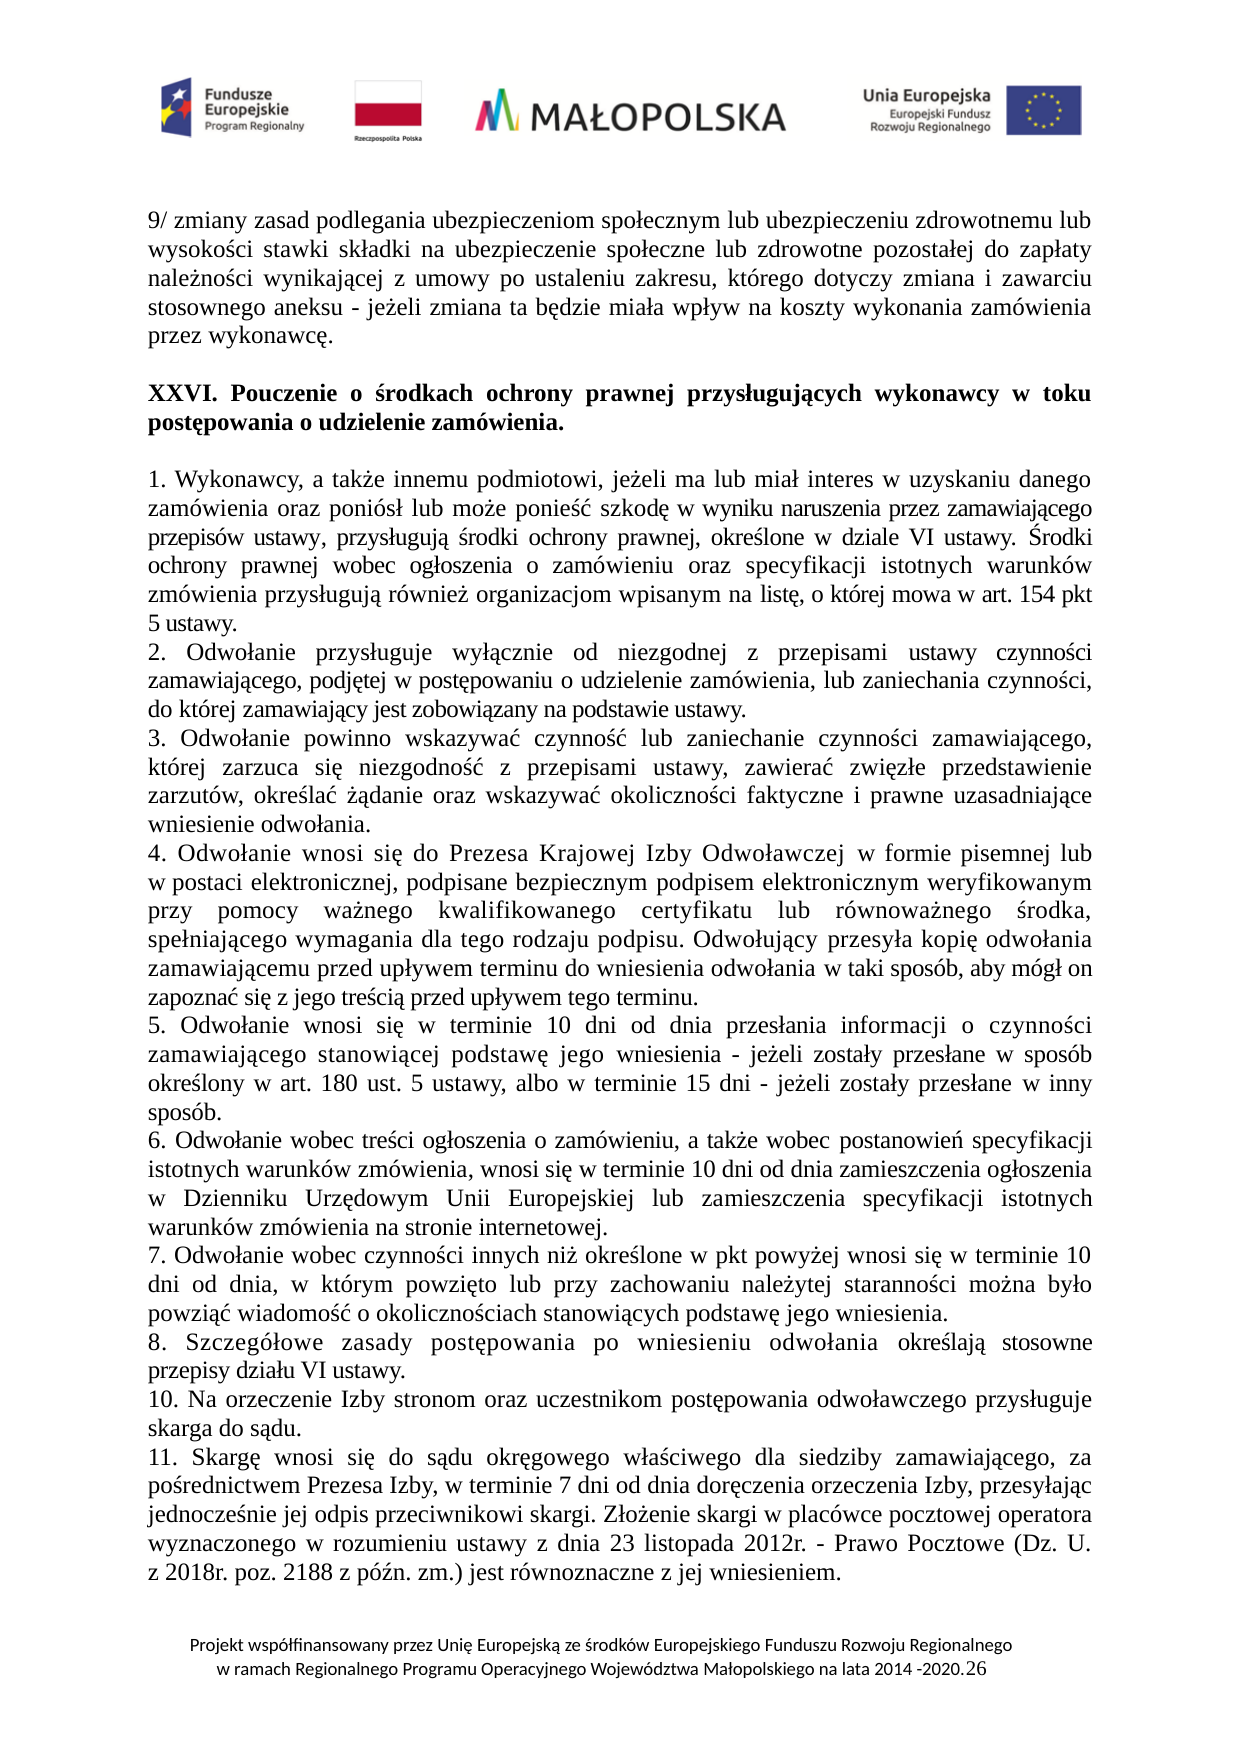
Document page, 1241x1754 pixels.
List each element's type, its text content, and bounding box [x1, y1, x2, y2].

picture [144, 71, 1096, 145]
text 5. Odwołanie wnosi się w terminie 10 dni od dnia przesłania informacji o czynności zamawiającego stanowiącej podstawę jego wniesienia - jeżeli zostały przesłane w sposób określony w art. 180 ust. 5 ustawy, albo w terminie 15 dni - jeżeli zostały przesłane w inny sposób. [148, 1011, 1093, 1126]
text 3. Odwołanie powinno wskazywać czynność lub zaniechanie czynności zamawiającego, której zarzuca się niezgodność z przepisami ustawy, zawierać zwięzłe przedstawienie zarzutów, określać żądanie oraz wskazywać okoliczności faktyczne i prawne uzasadniające wniesienie odwołania. [148, 723, 1093, 838]
text 4. Odwołanie wnosi się do Prezesa Krajowej Izby Odwoławczej w formie pisemnej lub w postaci elektronicznej, podpisane bezpiecznym podpisem elektronicznym weryfikowanym przy pomocy ważnego kwalifikowanego certyfikatu lub równoważnego środka, spełniającego wymagania dla tego rodzaju podpisu. Odwołujący przesyła kopię odwołania zamawiającemu przed upływem terminu do wniesienia odwołania w taki sposób, aby mógł on zapoznać się z jego treścią przed upływem tego terminu. [148, 838, 1093, 1011]
text 7. Odwołanie wobec czynności innych niż określone w pkt powyżej wnosi się w terminie 10 dni od dnia, w którym powzięto lub przy zachowaniu należytej staranności można było powziąć wiadomość o okolicznościach stanowiących podstawę jego wniesienia. [148, 1241, 1093, 1327]
text 6. Odwołanie wobec treści ogłoszenia o zamówieniu, a także wobec postanowień specyfikacji istotnych warunków zmówienia, wnosi się w terminie 10 dni od dnia zamieszczenia ogłoszenia w Dzienniku Urzędowym Unii Europejskiej lub zamieszczenia specyfikacji istotnych warunków zmówienia na stronie internetowej. [148, 1126, 1093, 1241]
text 9/ zmiany zasad podlegania ubezpieczeniom społecznym lub ubezpieczeniu zdrowotnemu lub wysokości stawki składki na ubezpieczenie społeczne lub zdrowotne pozostałej do zapłaty należności wynikającej z umowy po ustaleniu zakresu, którego dotyczy zmiana i zawarciu stosownego aneksu - jeżeli zmiana ta będzie miała wpływ na koszty wykonania zamówienia przez wykonawcę. [148, 206, 1093, 349]
text XXVI. Pouczenie o środkach ochrony prawnej przysługujących wykonawcy w toku postępowania o udzielenie zamówienia. [148, 378, 1093, 436]
text 11. Skargę wnosi się do sądu okręgowego właściwego dla siedziby zamawiającego, za pośrednictwem Prezesa Izby, w terminie 7 dni od dnia doręczenia orzeczenia Izby, przesyłając jednocześnie jej odpis przeciwnikowi skargi. Złożenie skargi w placówce pocztowej operatora wyznaczonego w rozumieniu ustawy z dnia 23 listopada 2012r. - Prawo Pocztowe (Dz. U. z 2018r. poz. 2188 z późn. zm.) jest równoznaczne z jej wniesieniem. [148, 1442, 1093, 1586]
text 2. Odwołanie przysługuje wyłącznie od niezgodnej z przepisami ustawy czynności zamawiającego, podjętej w postępowaniu o udzielenie zamówienia, lub zaniechania czynności, do której zamawiający jest zobowiązany na podstawie ustawy. [148, 637, 1093, 723]
text 1. Wykonawcy, a także innemu podmiotowi, jeżeli ma lub miał interes w uzyskaniu danego zamówienia oraz poniósł lub może ponieść szkodę w wyniku naruszenia przez zamawiającego przepisów ustawy, przysługują środki ochrony prawnej, określone w dziale VI ustawy. Środki ochrony prawnej wobec ogłoszenia o zamówieniu oraz specyfikacji istotnych warunków zmówienia przysługują również organizacjom wpisanym na listę, o której mowa w art. 154 pkt 5 ustawy. [148, 464, 1093, 637]
text 8. Szczegółowe zasady postępowania po wniesieniu odwołania określają stosowne przepisy działu VI ustawy. [148, 1327, 1093, 1384]
text 10. Na orzeczenie Izby stronom oraz uczestnikom postępowania odwoławczego przysługuje skarga do sądu. [148, 1384, 1093, 1442]
